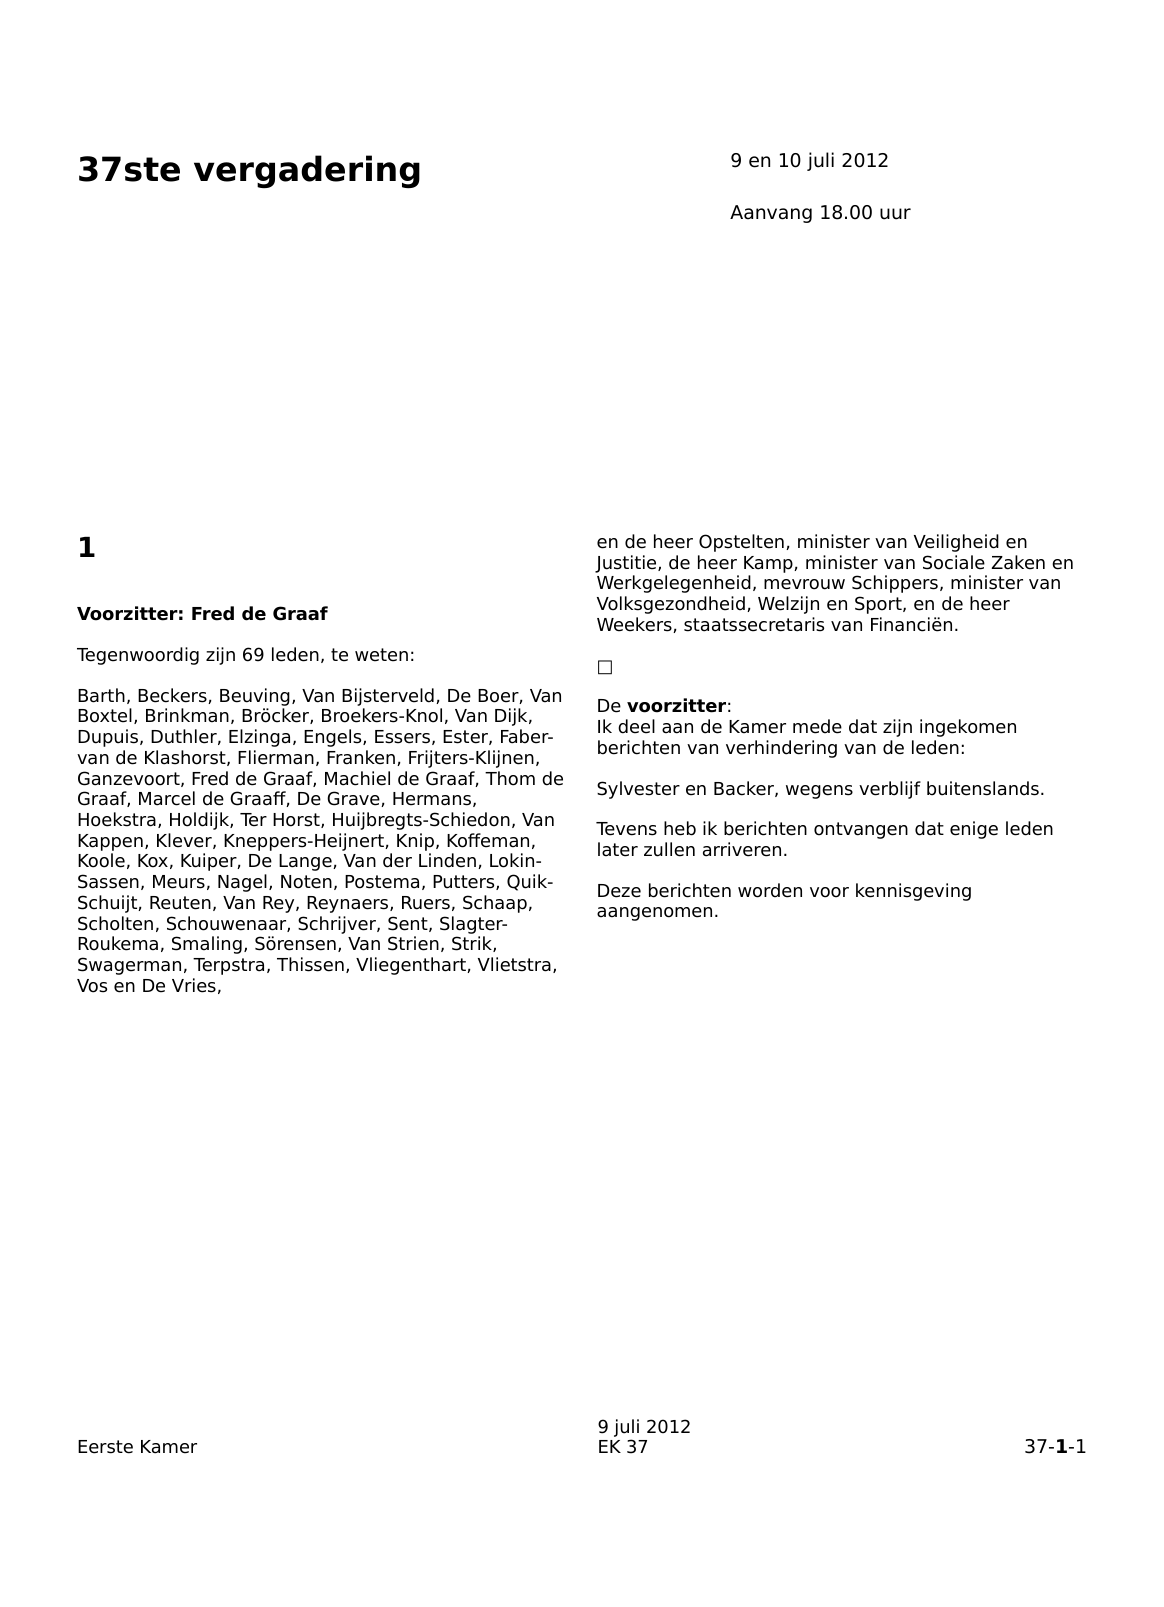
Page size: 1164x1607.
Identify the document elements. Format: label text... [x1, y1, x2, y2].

text Tegenwoordig zijn 69 leden, te weten: [77, 645, 567, 666]
title 1 [77, 532, 567, 564]
text Ik deel aan de Kamer mede dat zijn ingekomen berichten van verhindering van de leden: [596, 717, 1087, 758]
text Tevens heb ik berichten ontvangen dat enige leden later zullen arriveren. [596, 819, 1087, 861]
text De voorzitter: [596, 696, 1087, 717]
table_header 37ste vergadering [77, 150, 730, 254]
text Voorzitter: Fred de Graaf [77, 604, 567, 625]
text □ [596, 655, 1087, 676]
table_header 9 en 10 juli 2012 [730, 150, 1087, 202]
text Sylvester en Backer, wegens verblijf buitenslands. [596, 778, 1087, 799]
text en de heer Opstelten, minister van Veiligheid en Justitie, de heer Kamp, minister van Sociale Zaken en Werkgelegenheid, mevrouw Schippers, minister van Volksgezondheid, Welzijn en Sport, en de heer Weekers, staatssecretaris van Financiën. [596, 532, 1087, 635]
text Barth, Beckers, Beuving, Van Bijsterveld, De Boer, Van Boxtel, Brinkman, Bröcker, Broekers-Knol, Van Dijk, Dupuis, Duthler, Elzinga, Engels, Essers, Ester, Faber-van de Klashorst, Flierman, Franken, Frijters-Klijnen, Ganzevoort, Fred de Graaf, Machiel de Graaf, Thom de Graaf, Marcel de Graaff, De Grave, Hermans, Hoekstra, Holdijk, Ter Horst, Huijbregts-Schiedon, Van Kappen, Klever, Kneppers-Heijnert, Knip, Koffeman, Koole, Kox, Kuiper, De Lange, Van der Linden, Lokin-Sassen, Meurs, Nagel, Noten, Postema, Putters, Quik-Schuijt, Reuten, Van Rey, Reynaers, Ruers, Schaap, Scholten, Schouwenaar, Schrijver, Sent, Slagter-Roukema, Smaling, Sörensen, Van Strien, Strik, Swagerman, Terpstra, Thissen, Vliegenthart, Vlietstra, Vos en De Vries, [77, 686, 567, 996]
text Deze berichten worden voor kennisgeving aangenomen. [596, 881, 1087, 922]
table_cell Aanvang 18.00 uur [730, 202, 1087, 254]
